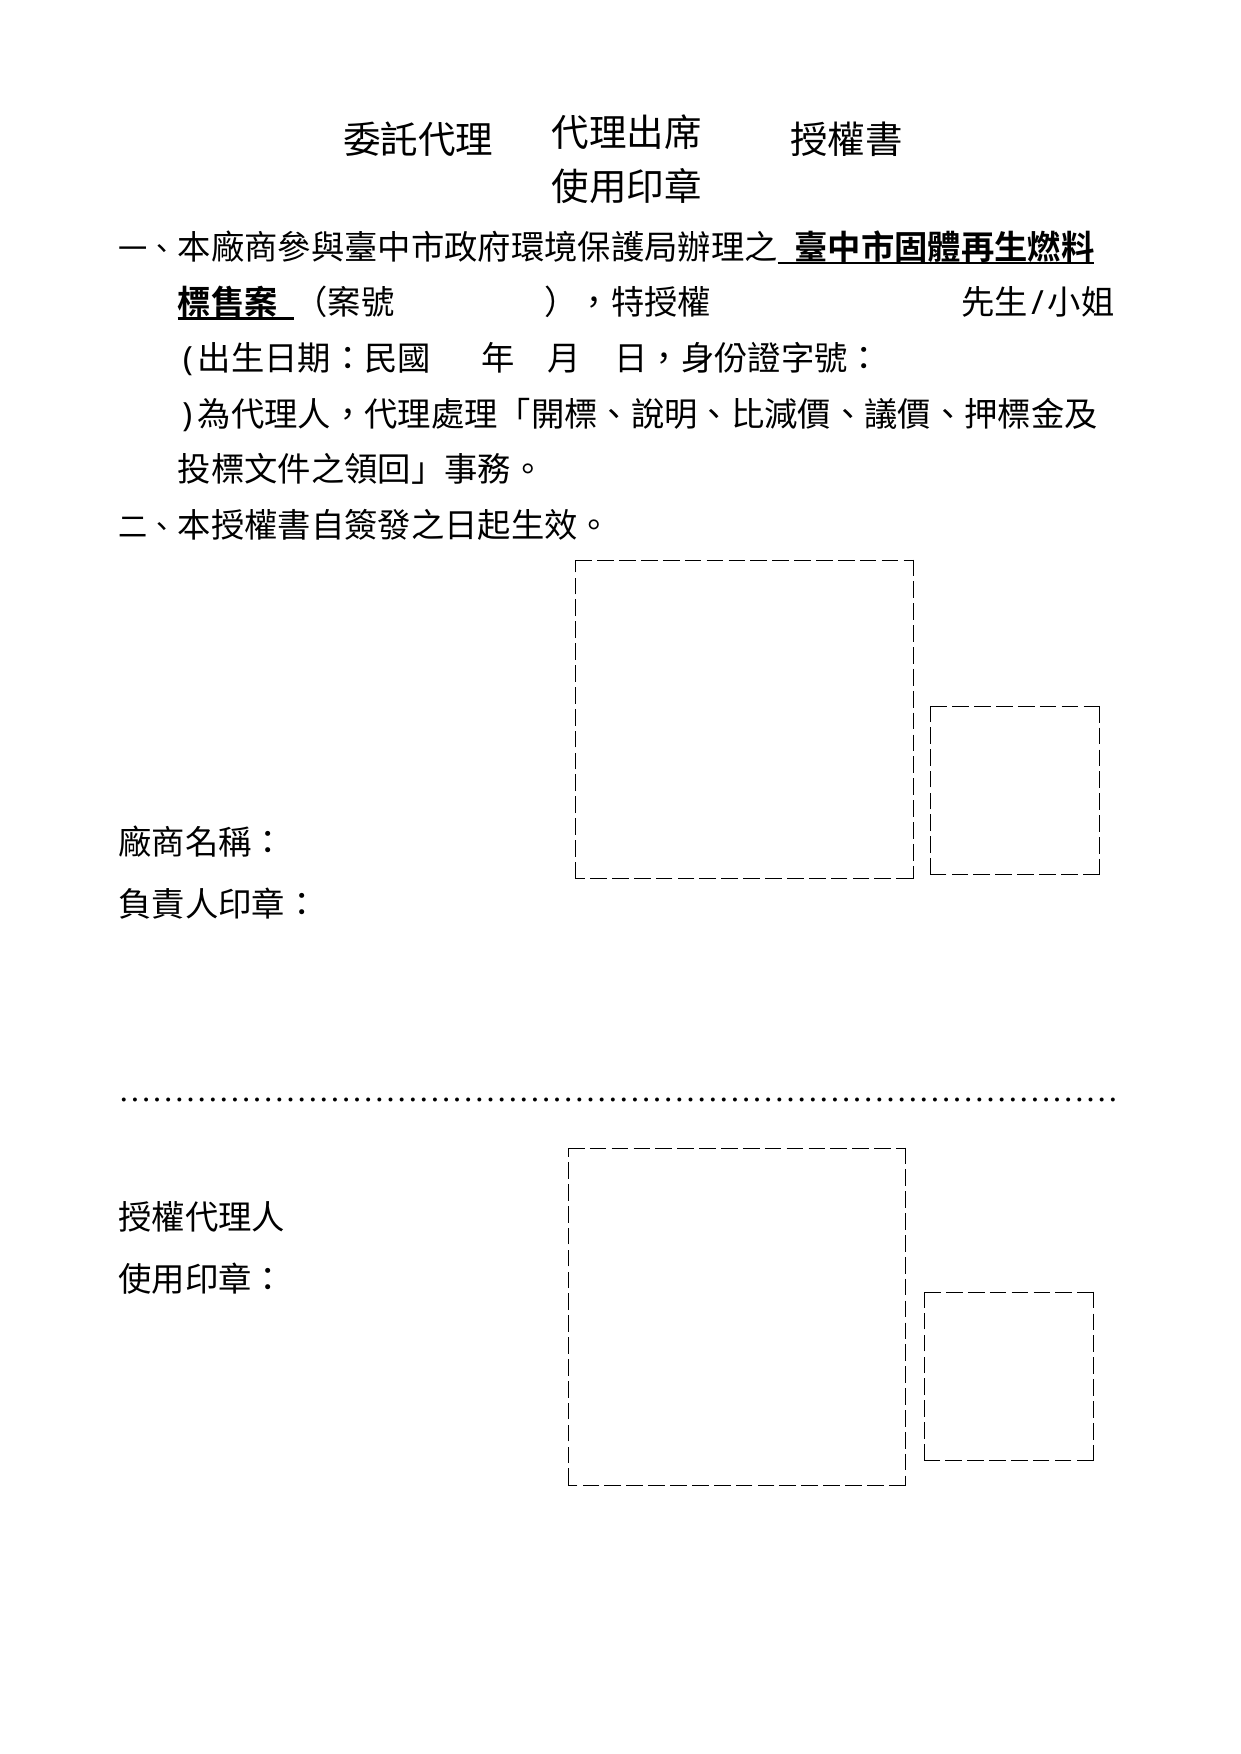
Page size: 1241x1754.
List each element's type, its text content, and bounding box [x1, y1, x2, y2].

text ……………………………………………………………………………… [118, 1048, 1122, 1111]
text 使用印章 [551, 157, 704, 203]
text 委託代理 授權書 [118, 95, 1122, 211]
text [906, 1236, 1122, 1461]
text 廠商名稱： [118, 798, 575, 861]
text [1099, 798, 1122, 861]
text 代理出席 [551, 102, 704, 157]
text 負責人印章： [118, 861, 1122, 923]
text [906, 1173, 1122, 1236]
list 本廠商參與臺中市政府環境保護局辦理之 臺中市固體再生燃料標售案 （案號 ），特授權 先生/小姐(出生日期：民國 年 月 日，身份證字號： )為代理人，代理處理「開標、說明、比減價、議價、押標金及投標文件之領回」事務。 [118, 221, 1122, 491]
text 使用印章： [118, 1236, 568, 1298]
list 本授權書自簽發之日起生效。 [118, 498, 1122, 547]
text 授權代理人 [118, 1173, 568, 1236]
text [913, 798, 930, 861]
